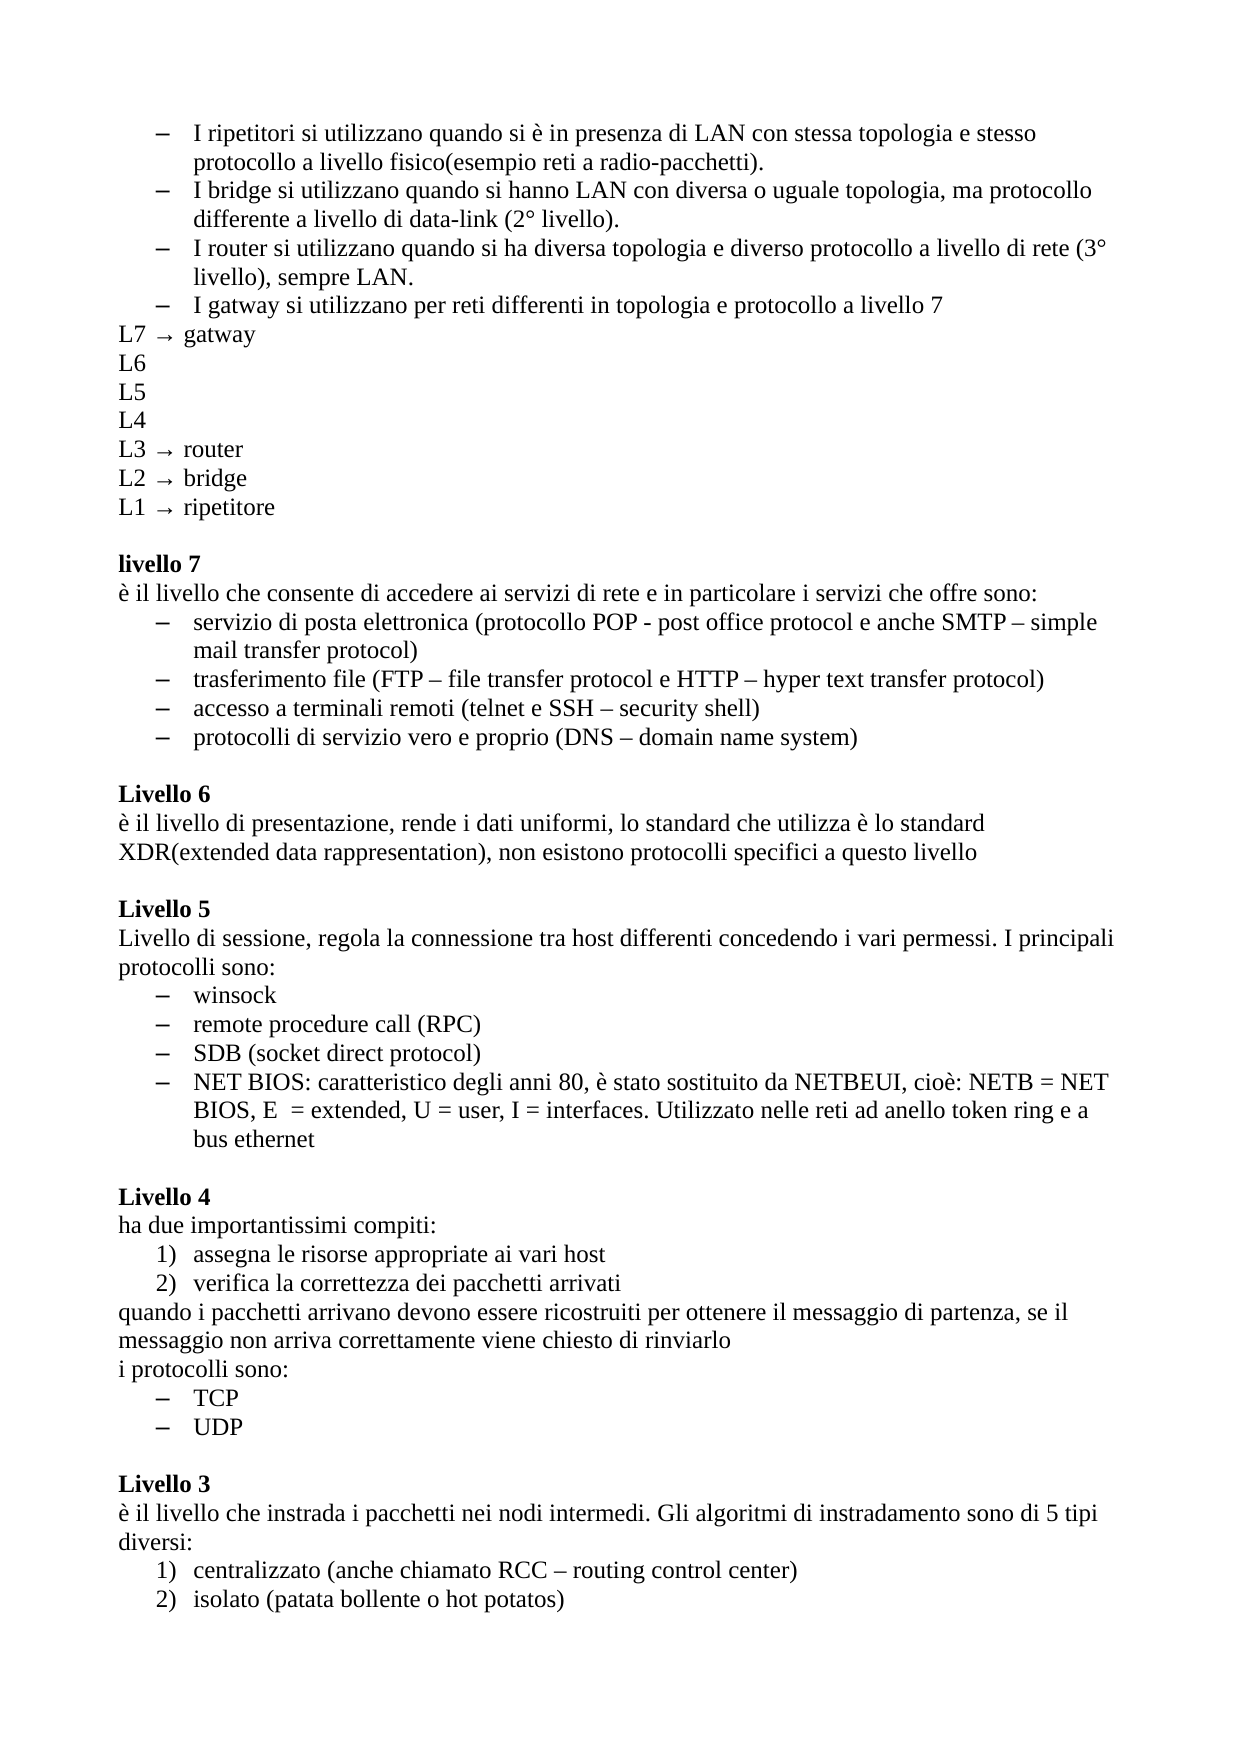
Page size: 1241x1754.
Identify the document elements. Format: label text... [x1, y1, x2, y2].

list winsock [156, 981, 1122, 1009]
text è il livello di presentazione, rende i dati uniformi, lo standard che utilizza è lo standard XDR(extended data rappresentation), non esistono protocolli specifici a questo livello [118, 808, 1122, 866]
list I bridge si utilizzano quando si hanno LAN con diversa o uguale topologia, ma protocollo differente a livello di data-link (2° livello). [156, 176, 1122, 233]
list verifica la correttezza dei pacchetti arrivati [156, 1268, 1122, 1297]
text quando i pacchetti arrivano devono essere ricostruiti per ottenere il messaggio di partenza, se il messaggio non arriva correttamente viene chiesto di rinviarlo [118, 1297, 1122, 1354]
list protocolli di servizio vero e proprio (DNS – domain name system) [156, 722, 1122, 751]
text L4 [118, 406, 1122, 434]
list servizio di posta elettronica (protocollo POP - post office protocol e anche SMTP – simple mail transfer protocol) [156, 607, 1122, 664]
list SDB (socket direct protocol) [156, 1038, 1122, 1067]
text L7 → gatway [118, 319, 1122, 348]
list I gatway si utilizzano per reti differenti in topologia e protocollo a livello 7 [156, 291, 1122, 319]
list UDP [156, 1412, 1122, 1441]
list accesso a terminali remoti (telnet e SSH – security shell) [156, 693, 1122, 722]
text L3 → router [118, 434, 1122, 463]
text L5 [118, 377, 1122, 406]
text Livello 6 [118, 779, 1122, 808]
list remote procedure call (RPC) [156, 1009, 1122, 1038]
text ha due importantissimi compiti: [118, 1211, 1122, 1239]
list NET BIOS: caratteristico degli anni 80, è stato sostituito da NETBEUI, cioè: NETB = NET BIOS, E = extended, U = user, I = interfaces. Utilizzato nelle reti ad anello token ring e a bus ethernet [156, 1067, 1122, 1153]
text Livello 5 [118, 894, 1122, 923]
list I ripetitori si utilizzano quando si è in presenza di LAN con stessa topologia e stesso protocollo a livello fisico(esempio reti a radio-pacchetti). [156, 118, 1122, 176]
text Livello di sessione, regola la connessione tra host differenti concedendo i vari permessi. I principali protocolli sono: [118, 923, 1122, 981]
list I router si utilizzano quando si ha diversa topologia e diverso protocollo a livello di rete (3° livello), sempre LAN. [156, 233, 1122, 291]
list trasferimento file (FTP – file transfer protocol e HTTP – hyper text transfer protocol) [156, 664, 1122, 693]
text è il livello che instrada i pacchetti nei nodi intermedi. Gli algoritmi di instradamento sono di 5 tipi diversi: [118, 1498, 1122, 1556]
text i protocolli sono: [118, 1354, 1122, 1383]
text livello 7 [118, 549, 1122, 578]
text L2 → bridge [118, 463, 1122, 492]
list isolato (patata bollente o hot potatos) [156, 1584, 1122, 1613]
list TCP [156, 1383, 1122, 1412]
text L1 → ripetitore [118, 492, 1122, 521]
list centralizzato (anche chiamato RCC – routing control center) [156, 1556, 1122, 1584]
text L6 [118, 348, 1122, 377]
list assegna le risorse appropriate ai vari host [156, 1239, 1122, 1268]
text Livello 3 [118, 1469, 1122, 1498]
text è il livello che consente di accedere ai servizi di rete e in particolare i servizi che offre sono: [118, 578, 1122, 607]
text Livello 4 [118, 1182, 1122, 1211]
